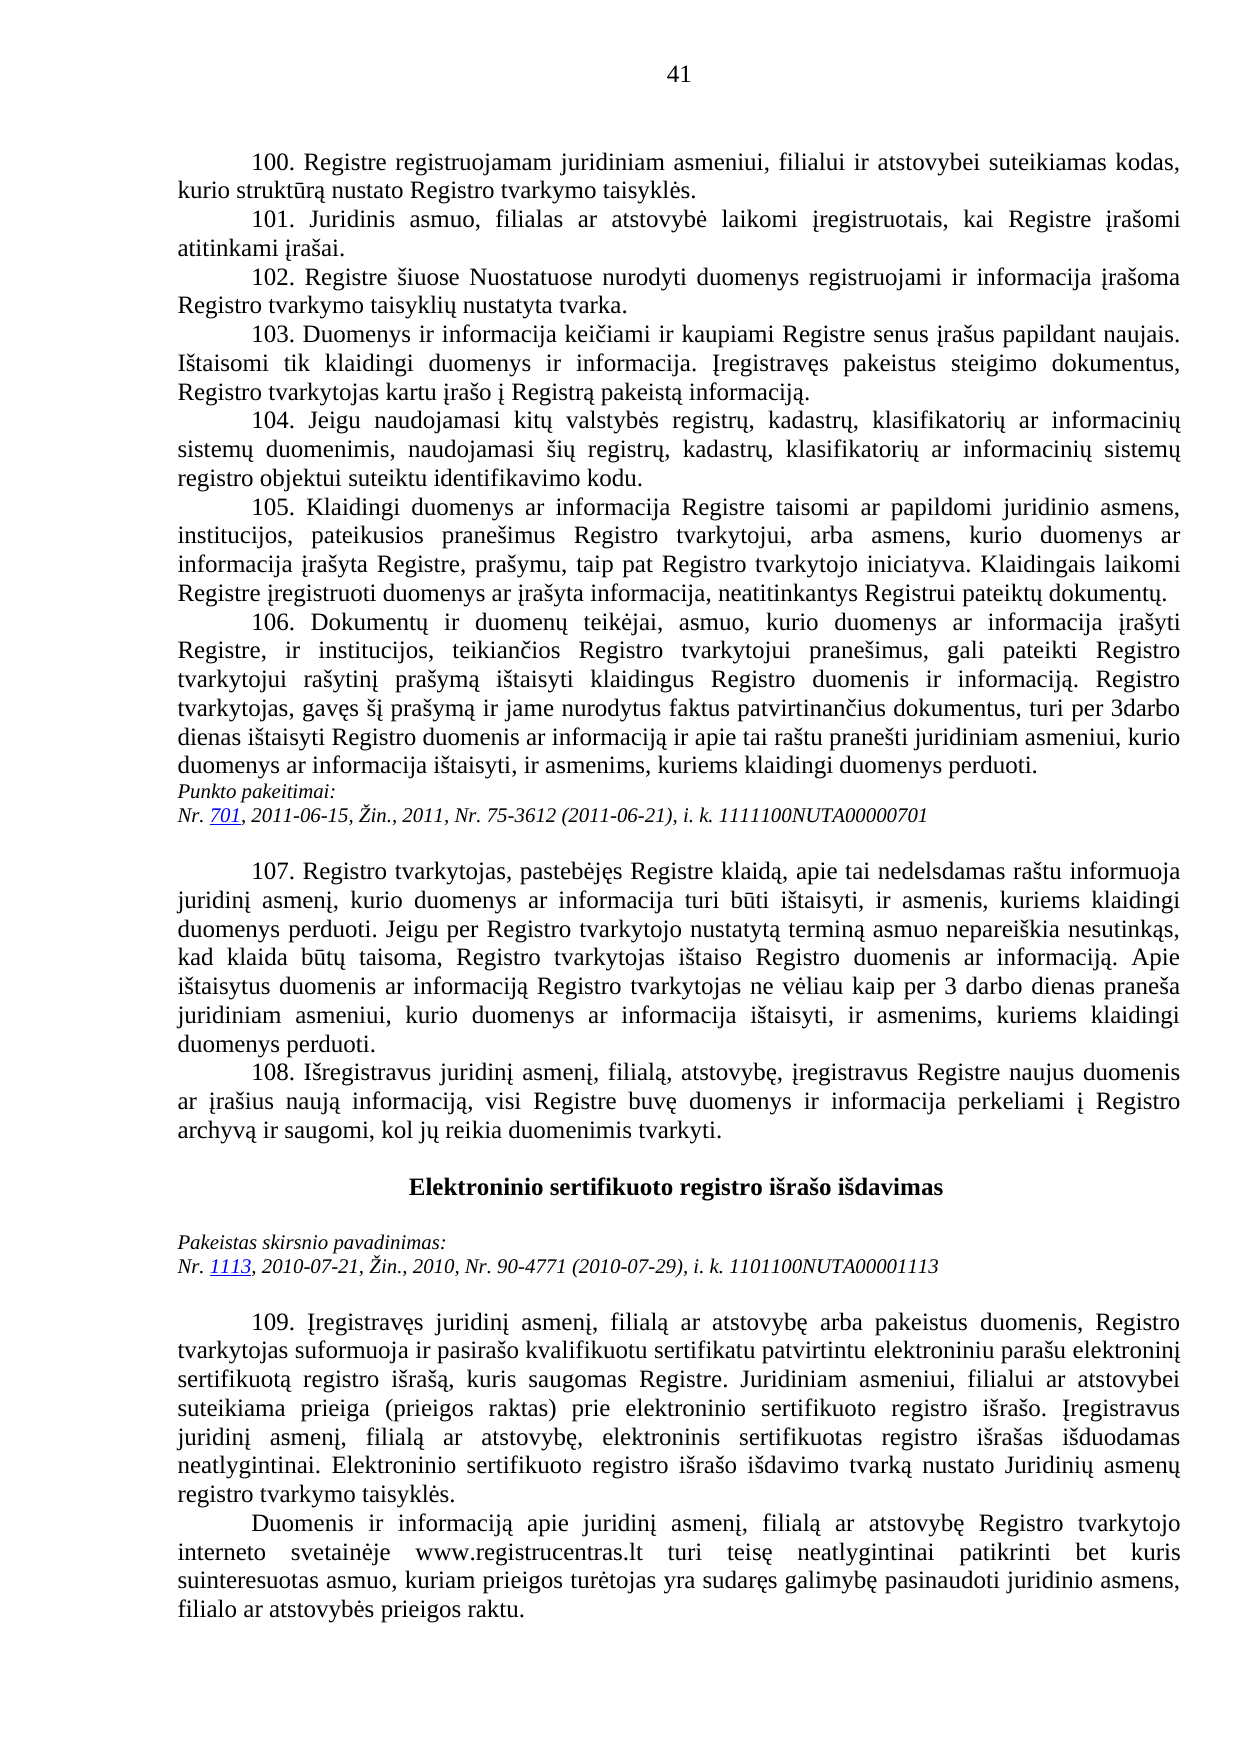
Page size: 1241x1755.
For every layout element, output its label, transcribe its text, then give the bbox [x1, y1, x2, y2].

text Nr. 1113, 2010-07-21, Žin., 2010, Nr. 90-4771 (2010-07-29), i. k. 1101100NUTA00001113 [177, 1254, 1181, 1278]
text 109. Įregistravęs juridinį asmenį, filialą ar atstovybę arba pakeistus duomenis, Registro tvarkytojas suformuoja ir pasirašo kvalifikuotu sertifikatu patvirtintu elektroniniu parašu elektroninį sertifikuotą registro išrašą, kuris saugomas Registre. Juridiniam asmeniui, filialui ar atstovybei suteikiama prieiga (prieigos raktas) prie elektroninio sertifikuoto registro išrašo. Įregistravus juridinį asmenį, filialą ar atstovybę, elektroninis sertifikuotas registro išrašas išduodamas neatlygintinai. Elektroninio sertifikuoto registro išrašo išdavimo tvarką nustato Juridinių asmenų registro tvarkymo taisyklės. [177, 1307, 1181, 1508]
text Duomenis ir informaciją apie juridinį asmenį, filialą ar atstovybę Registro tvarkytojo interneto svetainėje www.registrucentras.lt turi teisę neatlygintinai patikrinti bet kuris suinteresuotas asmuo, kuriam prieigos turėtojas yra sudaręs galimybę pasinaudoti juridinio asmens, filialo ar atstovybės prieigos raktu. [177, 1508, 1181, 1623]
text Punkto pakeitimai: [177, 779, 1181, 803]
text 103. Duomenys ir informacija keičiami ir kaupiami Registre senus įrašus papildant naujais. Ištaisomi tik klaidingi duomenys ir informacija. Įregistravęs pakeistus steigimo dokumentus, Registro tvarkytojas kartu įrašo į Registrą pakeistą informaciją. [177, 319, 1181, 406]
text Nr. 701, 2011-06-15, Žin., 2011, Nr. 75-3612 (2011-06-21), i. k. 1111100NUTA00000701 [177, 803, 1181, 827]
text 105. Klaidingi duomenys ar informacija Registre taisomi ar papildomi juridinio asmens, institucijos, pateikusios pranešimus Registro tvarkytojui, arba asmens, kurio duomenys ar informacija įrašyta Registre, prašymu, taip pat Registro tvarkytojo iniciatyva. Klaidingais laikomi Registre įregistruoti duomenys ar įrašyta informacija, neatitinkantys Registrui pateiktų dokumentų. [177, 492, 1181, 607]
text Pakeistas skirsnio pavadinimas: [177, 1230, 1181, 1254]
text 107. Registro tvarkytojas, pastebėjęs Registre klaidą, apie tai nedelsdamas raštu informuoja juridinį asmenį, kurio duomenys ar informacija turi būti ištaisyti, ir asmenis, kuriems klaidingi duomenys perduoti. Jeigu per Registro tvarkytojo nustatytą terminą asmuo nepareiškia nesutinkąs, kad klaida būtų taisoma, Registro tvarkytojas ištaiso Registro duomenis ar informaciją. Apie ištaisytus duomenis ar informaciją Registro tvarkytojas ne vėliau kaip per 3 darbo dienas praneša juridiniam asmeniui, kurio duomenys ar informacija ištaisyti, ir asmenims, kuriems klaidingi duomenys perduoti. [177, 856, 1181, 1057]
text 108. Išregistravus juridinį asmenį, filialą, atstovybę, įregistravus Registre naujus duomenis ar įrašius naują informaciją, visi Registre buvę duomenys ir informacija perkeliami į Registro archyvą ir saugomi, kol jų reikia duomenimis tvarkyti. [177, 1057, 1181, 1144]
text Elektroninio sertifikuoto registro išrašo išdavimas [177, 1172, 1181, 1201]
text 101. Juridinis asmuo, filialas ar atstovybė laikomi įregistruotais, kai Registre įrašomi atitinkami įrašai. [177, 204, 1181, 262]
text 104. Jeigu naudojamasi kitų valstybės registrų, kadastrų, klasifikatorių ar informacinių sistemų duomenimis, naudojamasi šių registrų, kadastrų, klasifikatorių ar informacinių sistemų registro objektui suteiktu identifikavimo kodu. [177, 406, 1181, 492]
text 106. Dokumentų ir duomenų teikėjai, asmuo, kurio duomenys ar informacija įrašyti Registre, ir institucijos, teikiančios Registro tvarkytojui pranešimus, gali pateikti Registro tvarkytojui rašytinį prašymą ištaisyti klaidingus Registro duomenis ir informaciją. Registro tvarkytojas, gavęs šį prašymą ir jame nurodytus faktus patvirtinančius dokumentus, turi per 3darbo dienas ištaisyti Registro duomenis ar informaciją ir apie tai raštu pranešti juridiniam asmeniui, kurio duomenys ar informacija ištaisyti, ir asmenims, kuriems klaidingi duomenys perduoti. [177, 607, 1181, 779]
text 102. Registre šiuose Nuostatuose nurodyti duomenys registruojami ir informacija įrašoma Registro tvarkymo taisyklių nustatyta tvarka. [177, 262, 1181, 319]
text 100. Registre registruojamam juridiniam asmeniui, filialui ir atstovybei suteikiamas kodas, kurio struktūrą nustato Registro tvarkymo taisyklės. [177, 147, 1181, 204]
